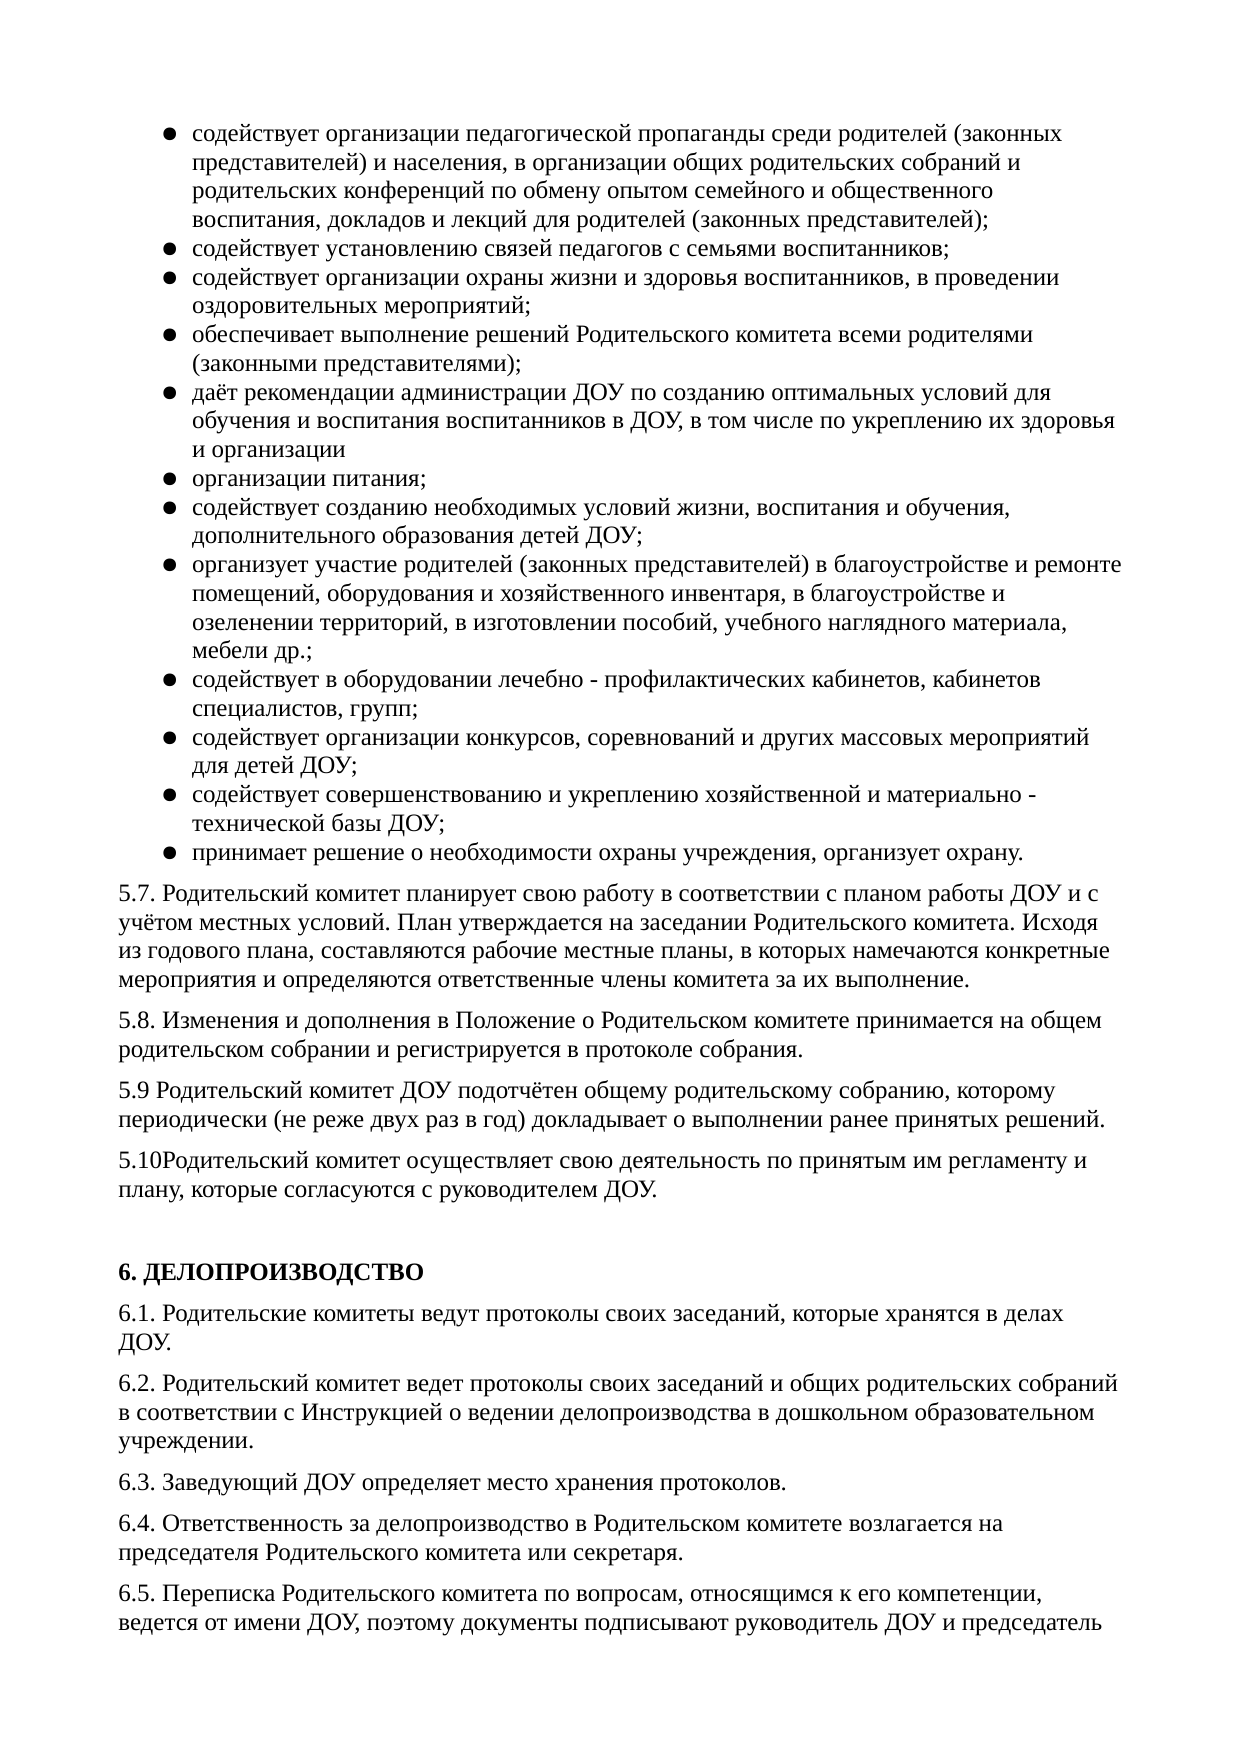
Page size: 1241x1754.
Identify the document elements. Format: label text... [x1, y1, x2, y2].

text 6.3. Заведующий ДОУ определяет место хранения протоколов. [118, 1467, 1122, 1496]
text 6. ДЕЛОПРОИЗВОДСТВО [118, 1257, 1122, 1286]
list организации питания; [162, 463, 1122, 492]
list содействует организации педагогической пропаганды среди родителей (законных представителей) и населения, в организации общих родительских собраний и родительских конференций по обмену опытом семейного и общественного воспитания, докладов и лекций для родителей (законных представителей); [162, 118, 1122, 233]
text 5.7. Родительский комитет планирует свою работу в соответствии с планом работы ДОУ и с учётом местных условий. План утверждается на заседании Родительского комитета. Исходя из годового плана, составляются рабочие местные планы, в которых намечаются конкретные мероприятия и определяются ответственные члены комитета за их выполнение. [118, 878, 1122, 993]
list содействует установлению связей педагогов с семьями воспитанников; [162, 233, 1122, 262]
text 5.10Родительский комитет осуществляет свою деятельность по принятым им регламенту и плану, которые согласуются с руководителем ДОУ. [118, 1146, 1122, 1203]
text 6.4. Ответственность за делопроизводство в Родительском комитете возлагается на председателя Родительского комитета или секретаря. [118, 1508, 1122, 1566]
list организует участие родителей (законных представителей) в благоустройстве и ремонте помещений, оборудования и хозяйственного инвентаря, в благоустройстве и озеленении территорий, в изготовлении пособий, учебного наглядного материала, мебели др.; [162, 549, 1122, 664]
list даёт рекомендации администрации ДОУ по созданию оптимальных условий для обучения и воспитания воспитанников в ДОУ, в том числе по укреплению их здоровья и организации [162, 377, 1122, 463]
list содействует в оборудовании лечебно - профилактических кабинетов, кабинетов специалистов, групп; [162, 664, 1122, 722]
list содействует организации охраны жизни и здоровья воспитанников, в проведении оздоровительных мероприятий; [162, 262, 1122, 319]
text 6.2. Родительский комитет ведет протоколы своих заседаний и общих родительских собраний в соответствии с Инструкцией о ведении делопроизводства в дошкольном образовательном учреждении. [118, 1368, 1122, 1454]
list содействует совершенствованию и укреплению хозяйственной и материально -технической базы ДОУ; [162, 779, 1122, 837]
text 5.9 Родительский комитет ДОУ подотчётен общему родительскому собранию, которому периодически (не реже двух раз в год) докладывает о выполнении ранее принятых решений. [118, 1076, 1122, 1133]
text 5.8. Изменения и дополнения в Положение о Родительском комитете принимается на общем родительском собрании и регистрируется в протоколе собрания. [118, 1006, 1122, 1063]
text 6.5. Переписка Родительского комитета по вопросам, относящимся к его компетенции, ведется от имени ДОУ, поэтому документы подписывают руководитель ДОУ и председатель [118, 1578, 1122, 1636]
list содействует созданию необходимых условий жизни, воспитания и обучения, дополнительного образования детей ДОУ; [162, 492, 1122, 549]
list обеспечивает выполнение решений Родительского комитета всеми родителями (законными представителями); [162, 319, 1122, 377]
list содействует организации конкурсов, соревнований и других массовых мероприятий для детей ДОУ; [162, 722, 1122, 779]
list принимает решение о необходимости охраны учреждения, организует охрану. [162, 837, 1122, 866]
text 6.1. Родительские комитеты ведут протоколы своих заседаний, которые хранятся в делах ДОУ. [118, 1298, 1122, 1356]
